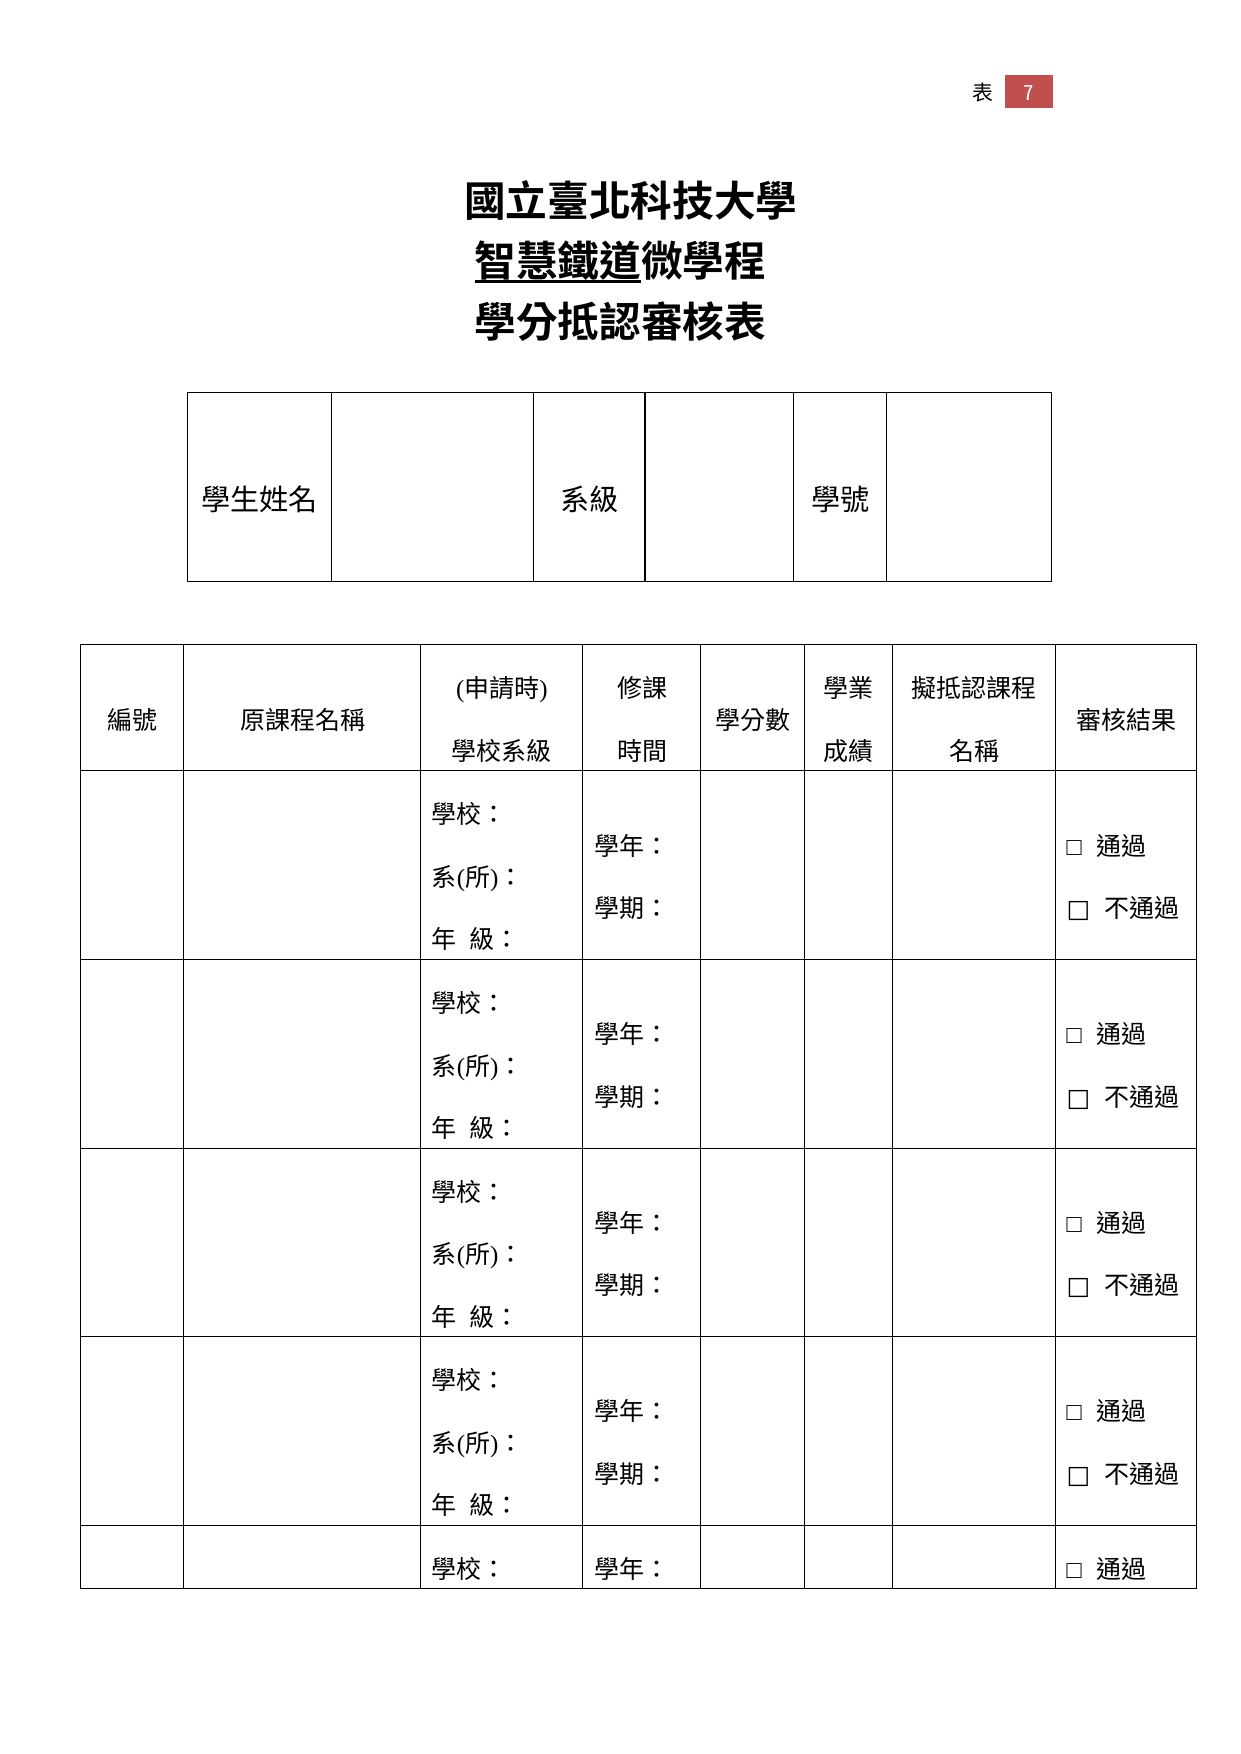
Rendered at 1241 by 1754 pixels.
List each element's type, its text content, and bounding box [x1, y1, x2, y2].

table_cell [805, 960, 892, 1147]
table_cell [184, 1149, 420, 1336]
text 智慧鐵道微學程 學分抵認審核表 [187, 228, 1053, 349]
table_cell [184, 960, 420, 1147]
table_cell 學校： 系(所)： 年 級： [421, 771, 582, 959]
table_cell [805, 1526, 892, 1588]
table_cell [701, 1149, 804, 1336]
table_cell [893, 1337, 1055, 1524]
table_header 審核結果 [1056, 645, 1196, 770]
table_header 原課程名稱 [184, 645, 420, 770]
table_cell □ 通過 不通過 [1056, 1149, 1196, 1336]
table_cell [81, 771, 183, 959]
table_cell [184, 771, 420, 959]
table_cell 學校： 系(所)： 年 級： [421, 1337, 582, 1524]
table_cell 學年： 學期： [583, 1149, 700, 1336]
table_cell [81, 1149, 183, 1336]
table_cell 學校： [421, 1526, 582, 1588]
table_header 學分數 [701, 645, 804, 770]
table_cell [701, 771, 804, 959]
table_header 學業成績 [805, 645, 892, 770]
table_header [332, 393, 533, 581]
table_cell [893, 1526, 1055, 1588]
table_header 學號 [794, 393, 886, 581]
text 國立臺北科技大學 [187, 168, 1053, 228]
table_cell □ 通過 [1056, 1526, 1196, 1588]
table_cell [184, 1337, 420, 1524]
table_cell 學校： 系(所)： 年 級： [421, 1149, 582, 1336]
table_cell [701, 1337, 804, 1524]
table_cell [805, 1149, 892, 1336]
table_cell 學年： 學期： [583, 960, 700, 1147]
table_cell [893, 960, 1055, 1147]
table_cell [893, 771, 1055, 959]
table_cell [184, 1526, 420, 1588]
table_cell [893, 1149, 1055, 1336]
table_cell □ 通過 不通過 [1056, 960, 1196, 1147]
table_header [646, 393, 793, 581]
table_header 編號 [81, 645, 183, 770]
table_cell [701, 960, 804, 1147]
table_cell [805, 771, 892, 959]
table_cell 學年： [583, 1526, 700, 1588]
table_cell [701, 1526, 804, 1588]
table_cell 學年： 學期： [583, 771, 700, 959]
table_cell [81, 960, 183, 1147]
table_header 修課 時間 [583, 645, 700, 770]
table_cell □ 通過 不通過 [1056, 1337, 1196, 1524]
table_cell [805, 1337, 892, 1524]
table_header 擬抵認課程 名稱 [893, 645, 1055, 770]
table_cell 學年： 學期： [583, 1337, 700, 1524]
table_header 系級 [534, 393, 644, 581]
table_header 學生姓名 [188, 393, 331, 581]
table_cell [81, 1526, 183, 1588]
table_cell □ 通過 不通過 [1056, 771, 1196, 959]
table_cell [81, 1337, 183, 1524]
table_header [887, 393, 1051, 581]
table_cell 學校： 系(所)： 年 級： [421, 960, 582, 1147]
table_header (申請時) 學校系級 [421, 645, 582, 770]
